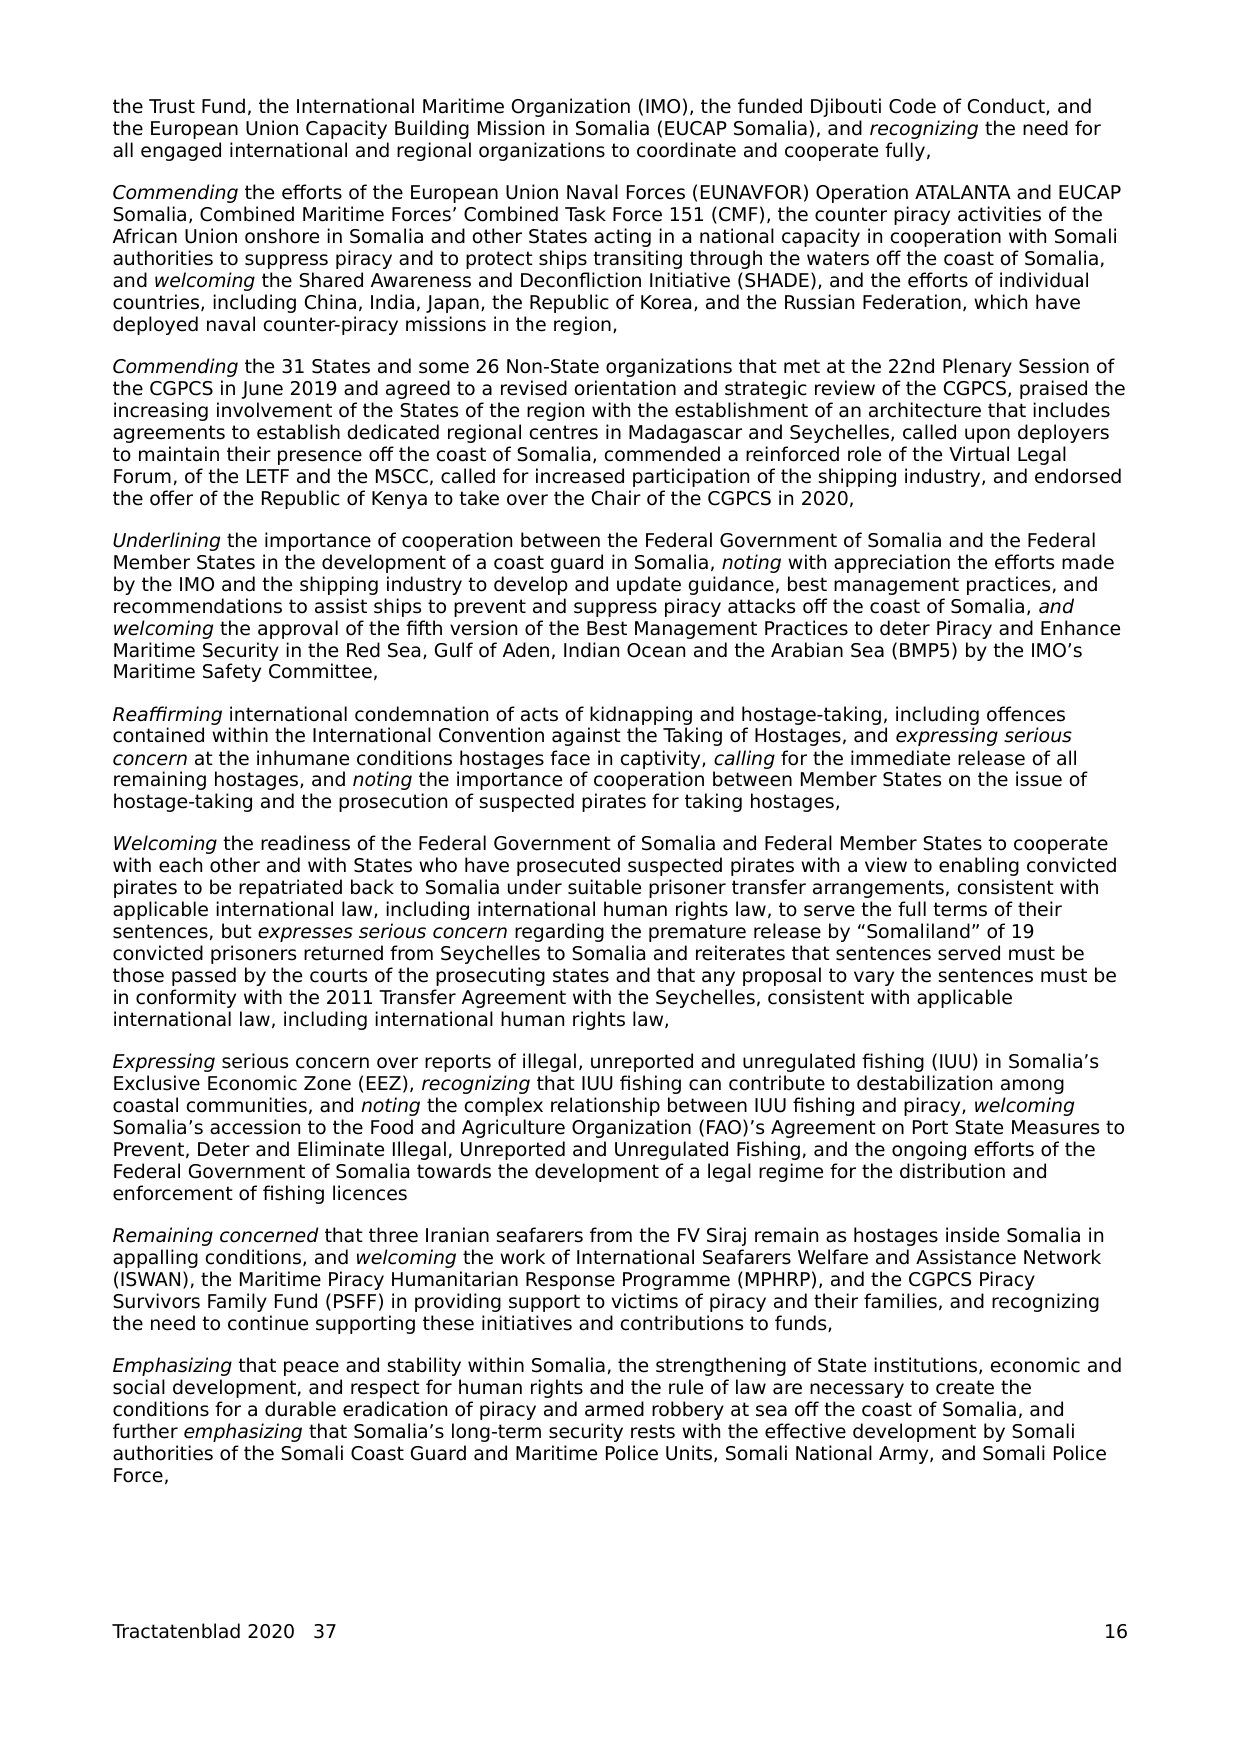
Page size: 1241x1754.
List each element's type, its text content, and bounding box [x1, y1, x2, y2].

text Underlining the importance of cooperation between the Federal Government of Somalia and the Federal Member States in the development of a coast guard in Somalia, noting with appreciation the efforts made by the IMO and the shipping industry to develop and update guidance, best management practices, and recommendations to assist ships to prevent and suppress piracy attacks off the coast of Somalia, and welcoming the approval of the fifth version of the Best Management Practices to deter Piracy and Enhance Maritime Security in the Red Sea, Gulf of Aden, Indian Ocean and the Arabian Sea (BMP5) by the IMO’s Maritime Safety Committee, [112, 529, 1128, 683]
text Commending the efforts of the European Union Naval Forces (EUNAVFOR) Operation ATALANTA and EUCAP Somalia, Combined Maritime Forces’ Combined Task Force 151 (CMF), the counter piracy activities of the African Union onshore in Somalia and other States acting in a national capacity in cooperation with Somali authorities to suppress piracy and to protect ships transiting through the waters off the coast of Somalia, and welcoming the Shared Awareness and Deconfliction Initiative (SHADE), and the efforts of individual countries, including China, India, Japan, the Republic of Korea, and the Russian Federation, which have deployed naval counter-piracy missions in the region, [112, 182, 1128, 336]
text Remaining concerned that three Iranian seafarers from the FV Siraj remain as hostages inside Somalia in appalling conditions, and welcoming the work of International Seafarers Welfare and Assistance Network (ISWAN), the Maritime Piracy Humanitarian Response Programme (MPHRP), and the CGPCS Piracy Survivors Family Fund (PSFF) in providing support to victims of piracy and their families, and recognizing the need to continue supporting these initiatives and contributions to funds, [112, 1225, 1128, 1335]
text Expressing serious concern over reports of illegal, unreported and unregulated fishing (IUU) in Somalia’s Exclusive Economic Zone (EEZ), recognizing that IUU fishing can contribute to destabilization among coastal communities, and noting the complex relationship between IUU fishing and piracy, welcoming Somalia’s accession to the Food and Agriculture Organization (FAO)’s Agreement on Port State Measures to Prevent, Deter and Eliminate Illegal, Unreported and Unregulated Fishing, and the ongoing efforts of the Federal Government of Somalia towards the development of a legal regime for the distribution and enforcement of fishing licences [112, 1051, 1128, 1205]
text Emphasizing that peace and stability within Somalia, the strengthening of State institutions, economic and social development, and respect for human rights and the rule of law are necessary to create the conditions for a durable eradication of piracy and armed robbery at sea off the coast of Somalia, and further emphasizing that Somalia’s long-term security rests with the effective development by Somali authorities of the Somali Coast Guard and Maritime Police Units, Somali National Army, and Somali Police Force, [112, 1355, 1128, 1487]
text the Trust Fund, the International Maritime Organization (IMO), the funded Djibouti Code of Conduct, and the European Union Capacity Building Mission in Somalia (EUCAP Somalia), and recognizing the need for all engaged international and regional organizations to coordinate and cooperate fully, [112, 96, 1128, 162]
text Reaffirming international condemnation of acts of kidnapping and hostage-taking, including offences contained within the International Convention against the Taking of Hostages, and expressing serious concern at the inhumane conditions hostages face in captivity, calling for the immediate release of all remaining hostages, and noting the importance of cooperation between Member States on the issue of hostage-taking and the prosecution of suspected pirates for taking hostages, [112, 703, 1128, 813]
text Welcoming the readiness of the Federal Government of Somalia and Federal Member States to cooperate with each other and with States who have prosecuted suspected pirates with a view to enabling convicted pirates to be repatriated back to Somalia under suitable prisoner transfer arrangements, consistent with applicable international law, including international human rights law, to serve the full terms of their sentences, but expresses serious concern regarding the premature release by “Somaliland” of 19 convicted prisoners returned from Seychelles to Somalia and reiterates that sentences served must be those passed by the courts of the prosecuting states and that any proposal to vary the sentences must be in conformity with the 2011 Transfer Agreement with the Seychelles, consistent with applicable international law, including international human rights law, [112, 833, 1128, 1031]
text Commending the 31 States and some 26 Non-State organizations that met at the 22nd Plenary Session of the CGPCS in June 2019 and agreed to a revised orientation and strategic review of the CGPCS, praised the increasing involvement of the States of the region with the establishment of an architecture that includes agreements to establish dedicated regional centres in Madagascar and Seychelles, called upon deployers to maintain their presence off the coast of Somalia, commended a reinforced role of the Virtual Legal Forum, of the LETF and the MSCC, called for increased participation of the shipping industry, and endorsed the offer of the Republic of Kenya to take over the Chair of the CGPCS in 2020, [112, 356, 1128, 509]
